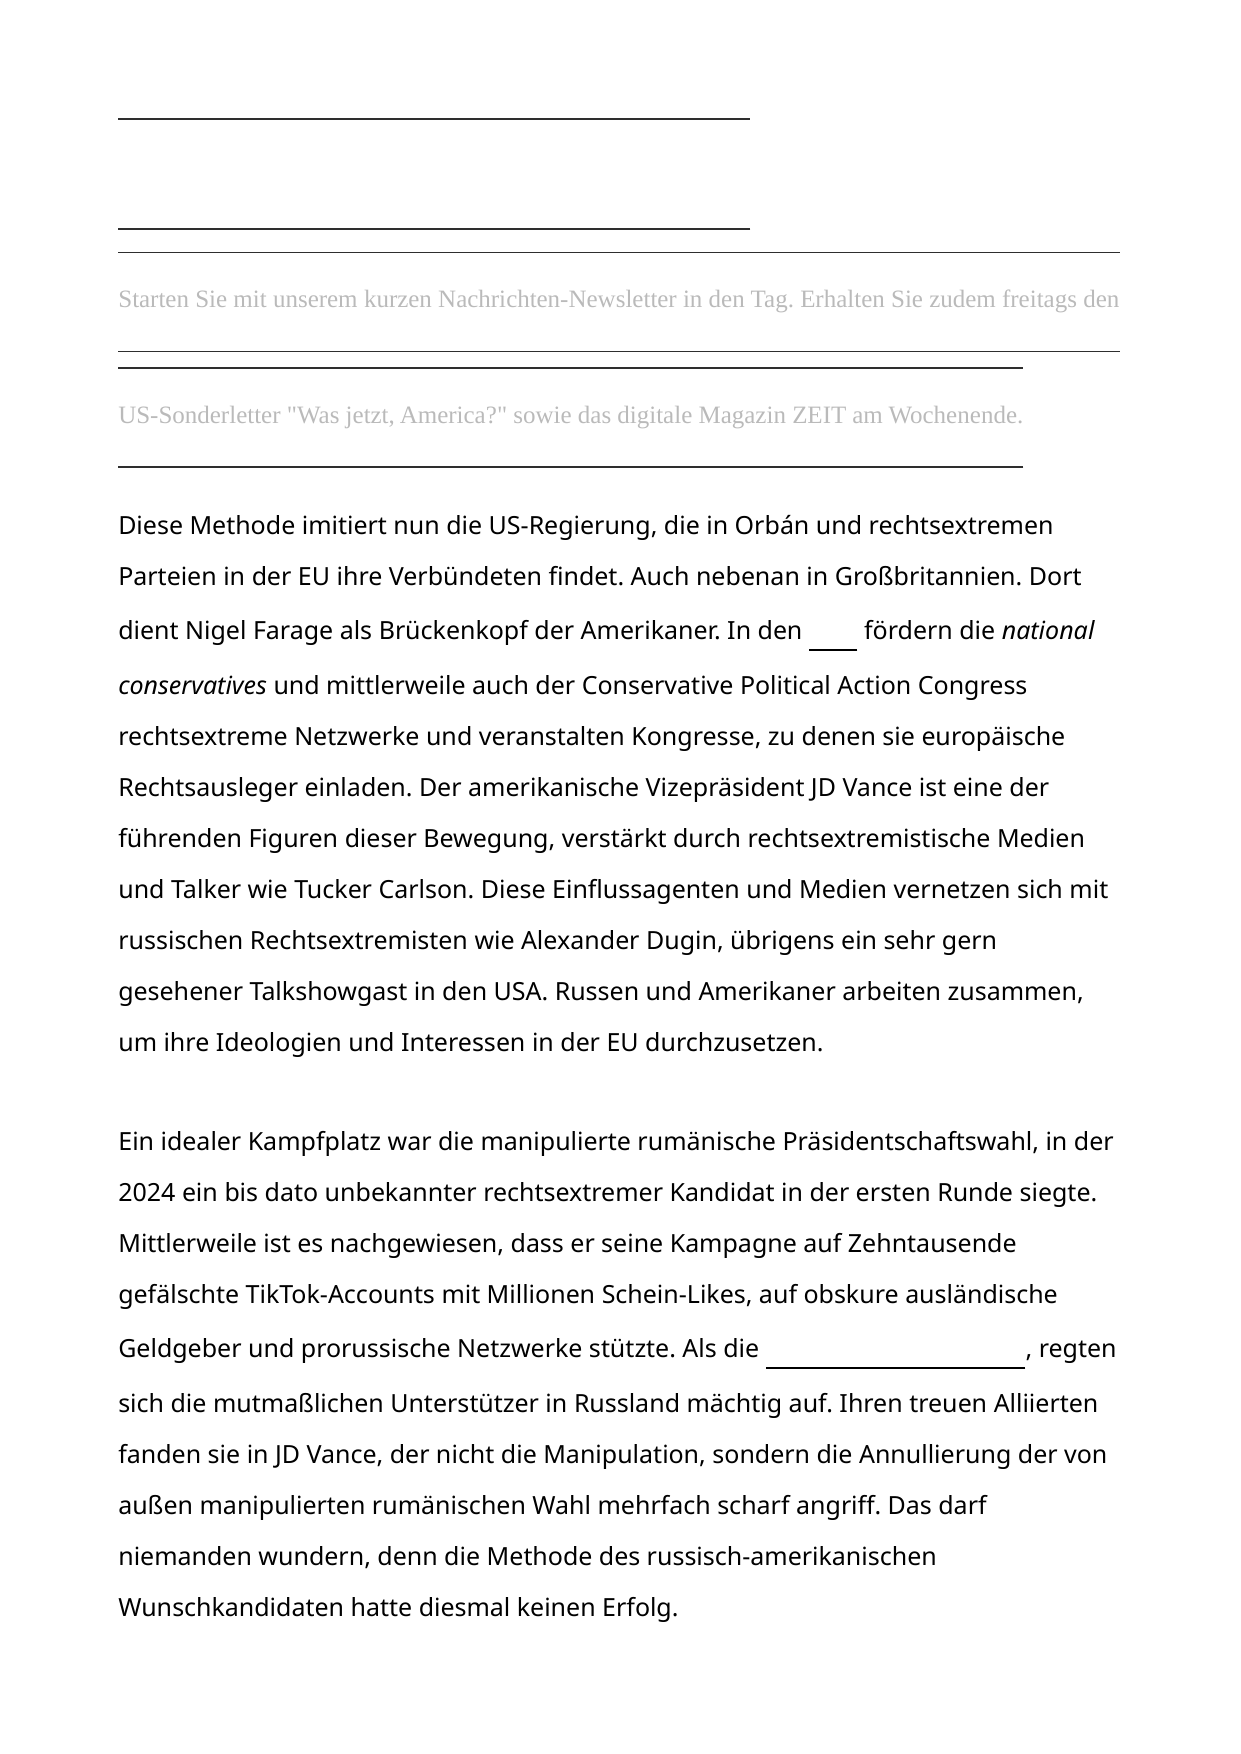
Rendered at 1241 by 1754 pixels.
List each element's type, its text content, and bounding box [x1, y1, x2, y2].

subtitle Was jetzt? – Der tägliche Morgenüberblick [118, 118, 1122, 229]
text Diese Methode imitiert nun die US-Regierung, die in Orbán und rechtsextremen Parteien in der EU ihre Verbündeten findet. Auch nebenan in Großbritannien. Dort dient Nigel Farage als Brückenkopf der Amerikaner. In den USA fördern die national conservatives und mittlerweile auch der Conservative Political Action Congress rechtsextreme Netzwerke und veranstalten Kongresse, zu denen sie europäische Rechtsausleger einladen. Der amerikanische Vizepräsident JD Vance ist eine der führenden Figuren dieser Bewegung, verstärkt durch rechtsextremistische Medien und Talker wie Tucker Carlson. Diese Einflussagenten und Medien vernetzen sich mit russischen Rechtsextremisten wie Alexander Dugin, übrigens ein sehr gern gesehener Talkshowgast in den USA. Russen und Amerikaner arbeiten zusammen, um ihre Ideologien und Interessen in der EU durchzusetzen. [118, 508, 1122, 1059]
text Starten Sie mit unserem kurzen Nachrichten-Newsletter in den Tag. Erhalten Sie zudem freitags den US-Sonderletter "Was jetzt, America?" sowie das digitale Magazin ZEIT am Wochenende. [118, 252, 1122, 468]
text Ein idealer Kampfplatz war die manipulierte rumänische Präsidentschaftswahl, in der 2024 ein bis dato unbekannter rechtsextremer Kandidat in der ersten Runde siegte. Mittlerweile ist es nachgewiesen, dass er seine Kampagne auf Zehntausende gefälschte TikTok-Accounts mit Millionen Schein-Likes, auf obskure ausländische Geldgeber und prorussische Netzwerke stützte. Als die Wahl annulliert wurde, regten sich die mutmaßlichen Unterstützer in Russland mächtig auf. Ihren treuen Alliierten fanden sie in JD Vance, der nicht die Manipulation, sondern die Annullierung der von außen manipulierten rumänischen Wahl mehrfach scharf angriff. Das darf niemanden wundern, denn die Methode des russisch-amerikanischen Wunschkandidaten hatte diesmal keinen Erfolg. [118, 1124, 1122, 1624]
